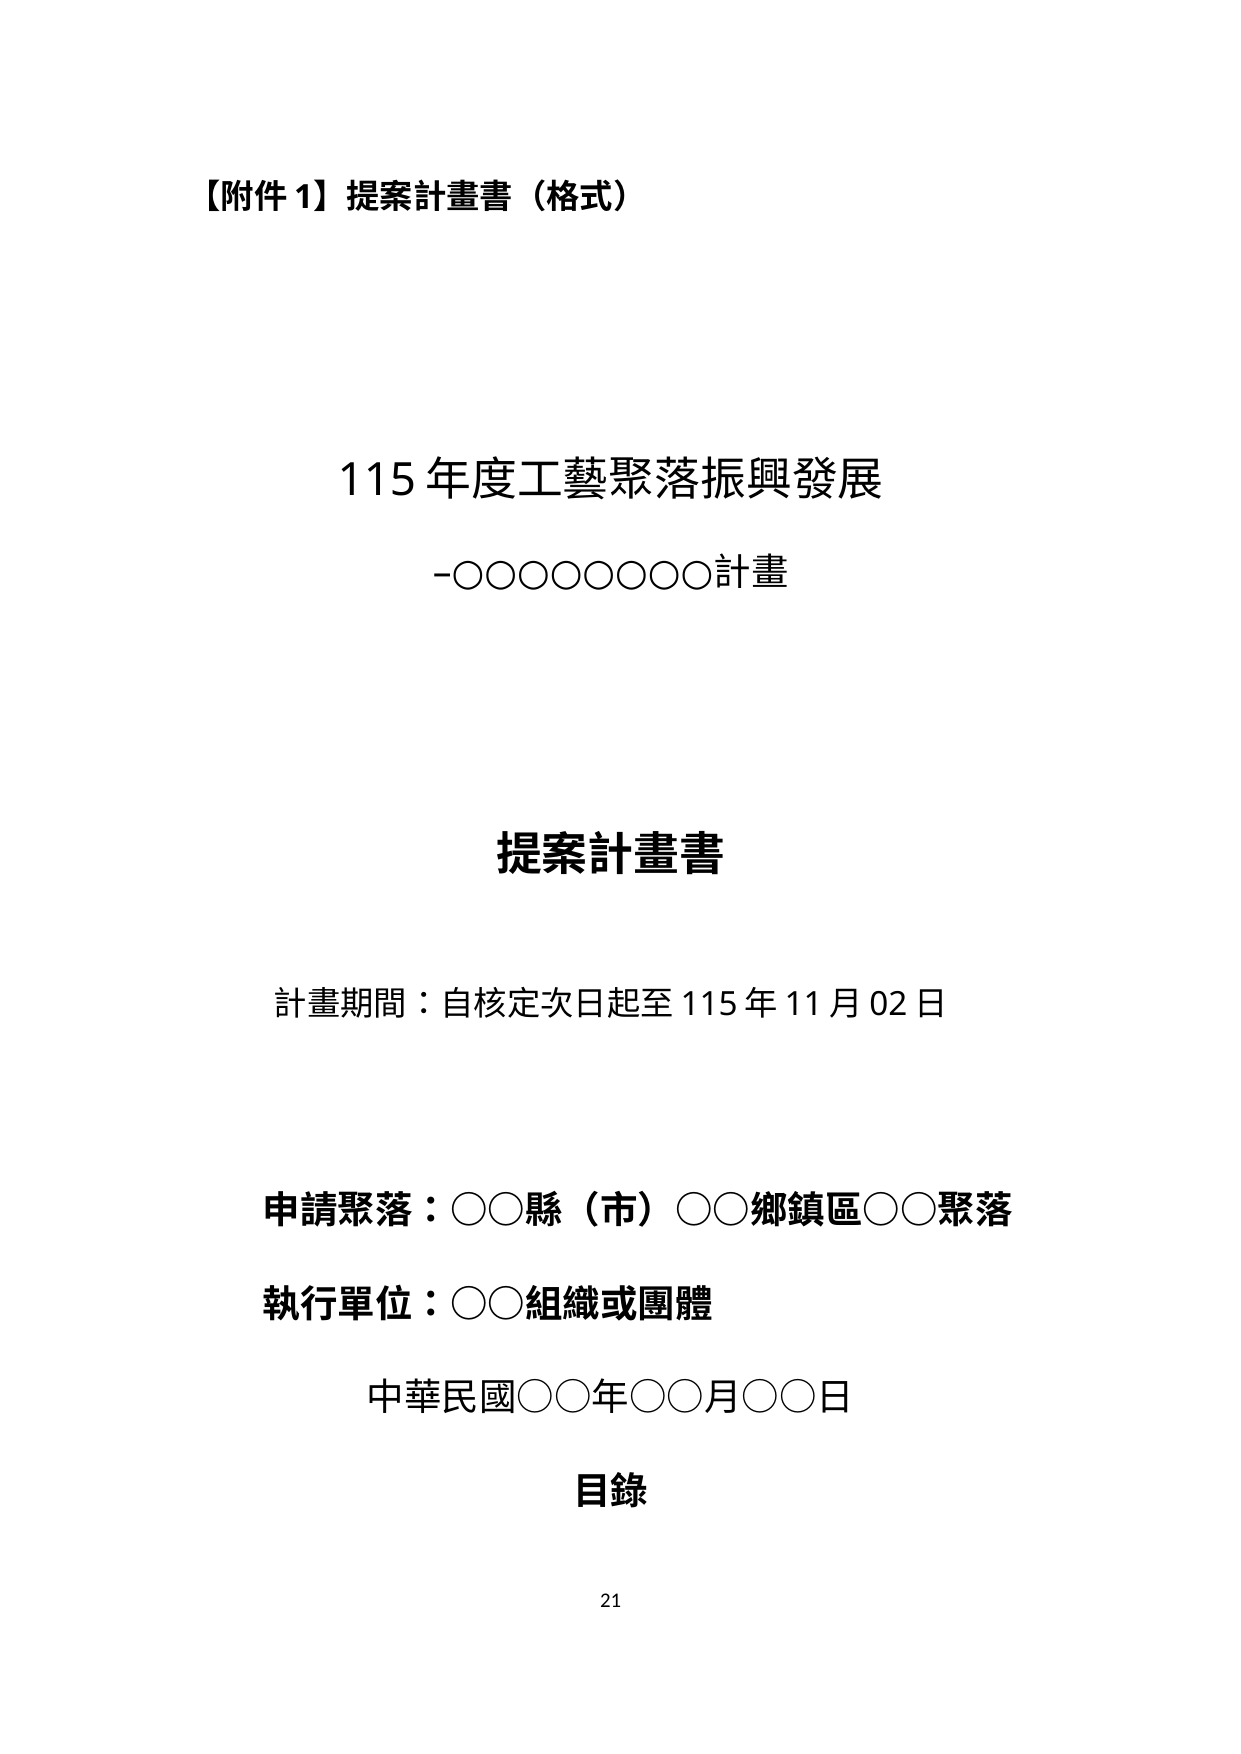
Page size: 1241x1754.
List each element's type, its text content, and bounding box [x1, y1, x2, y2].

text 申請聚落：○○縣（市）○○鄉鎮區○○聚落 [187, 1169, 1034, 1244]
text 目錄 [187, 1451, 1034, 1526]
text –○○○○○○○○計畫 [187, 532, 1034, 607]
text 115年度工藝聚落振興發展 [187, 438, 1034, 513]
text 中華民國○○年○○月○○日 [187, 1357, 1034, 1432]
text 執行單位：○○組織或團體 [187, 1263, 1034, 1338]
text 提案計畫書 [187, 813, 1034, 888]
text 【附件1】提案計畫書（格式） [187, 157, 1034, 232]
text 計畫期間：自核定次日起至115年11月02日 [187, 963, 1034, 1038]
